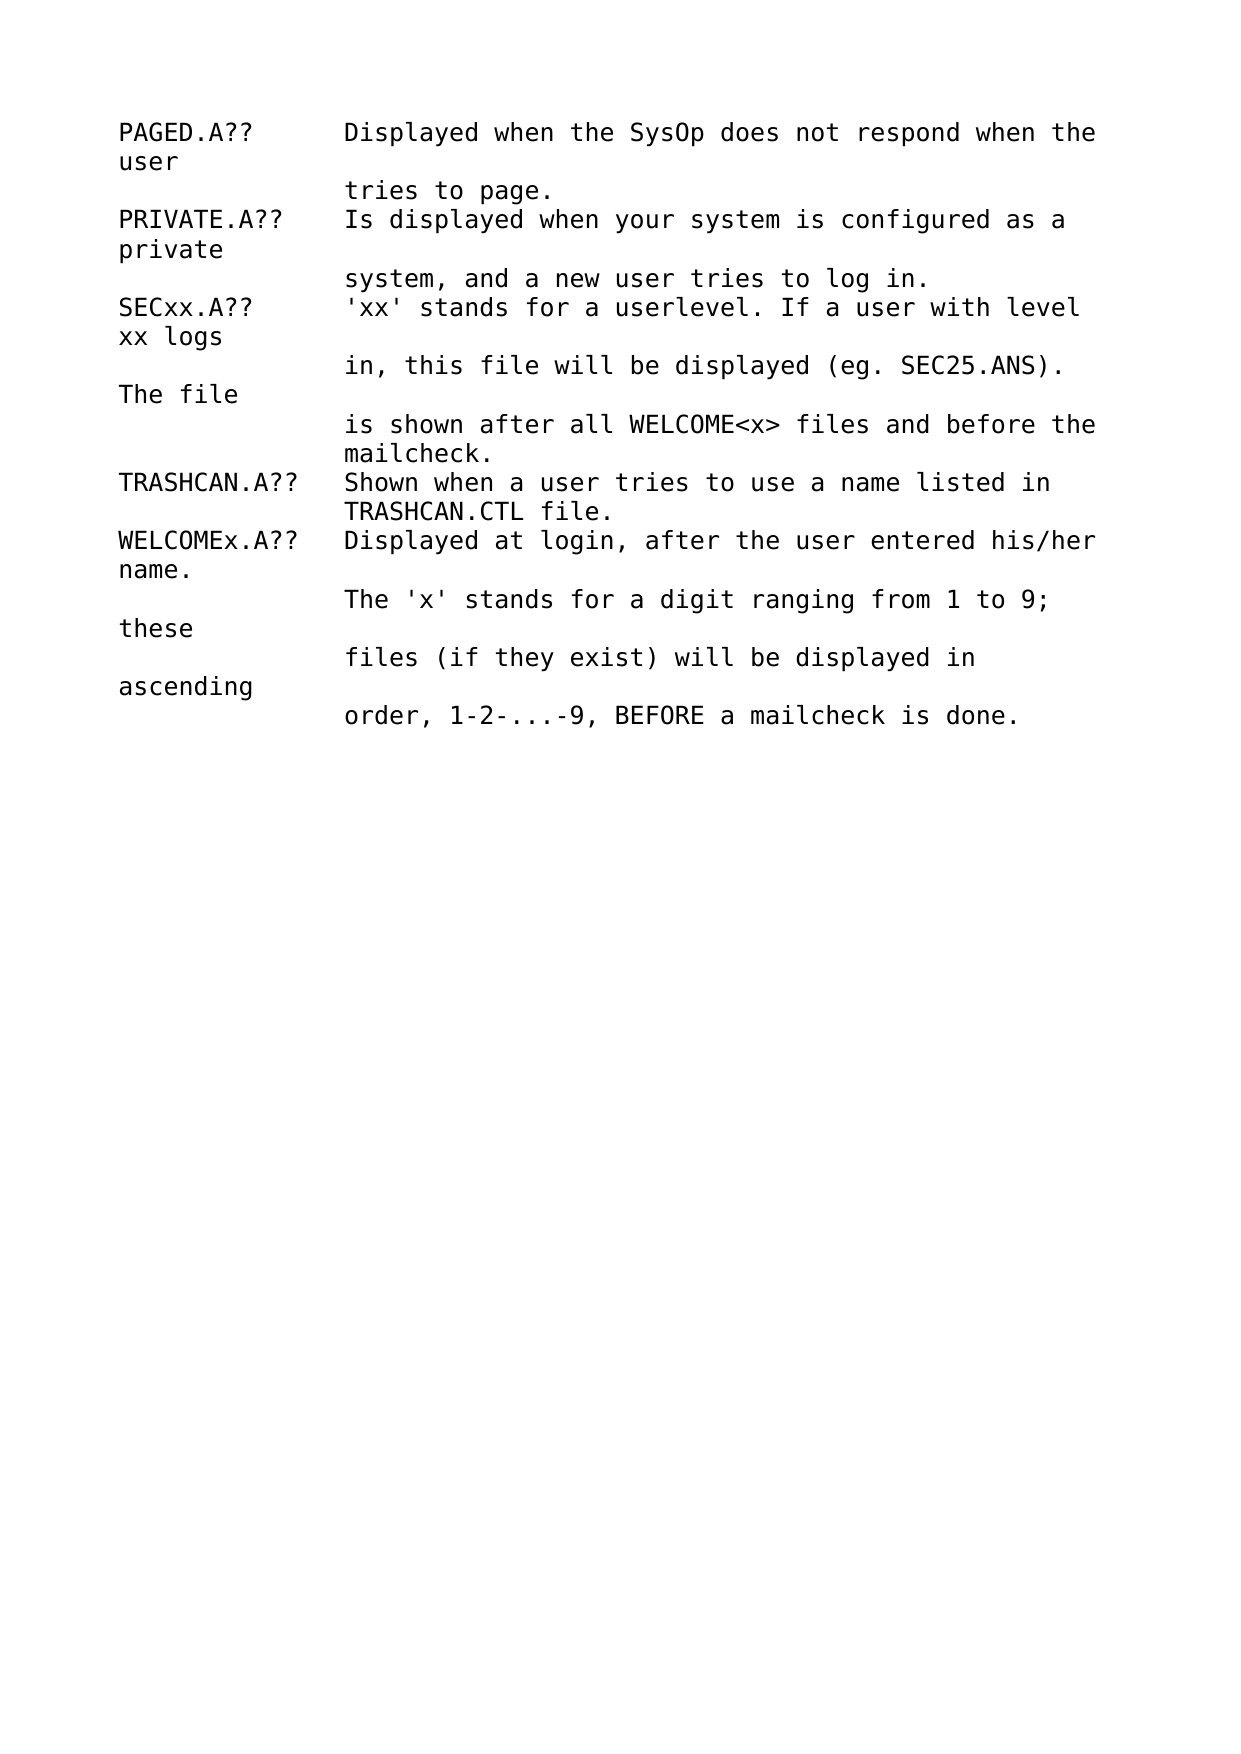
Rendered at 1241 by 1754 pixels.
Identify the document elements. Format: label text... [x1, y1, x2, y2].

text PAGED.A?? Displayed when the SysOp does not respond when the user tries to page. PRIVATE.A?? Is displayed when your system is configured as a private system, and a new user tries to log in. SECxx.A?? 'xx' stands for a userlevel. If a user with level xx logs in, this file will be displayed (eg. SEC25.ANS). The file is shown after all WELCOME<x> files and before the mailcheck. TRASHCAN.A?? Shown when a user tries to use a name listed in TRASHCAN.CTL file. WELCOMEx.A?? Displayed at login, after the user entered his/her name. The 'x' stands for a digit ranging from 1 to 9; these files (if they exist) will be displayed in ascending order, 1-2-...-9, BEFORE a mailcheck is done. [118, 118, 1122, 731]
